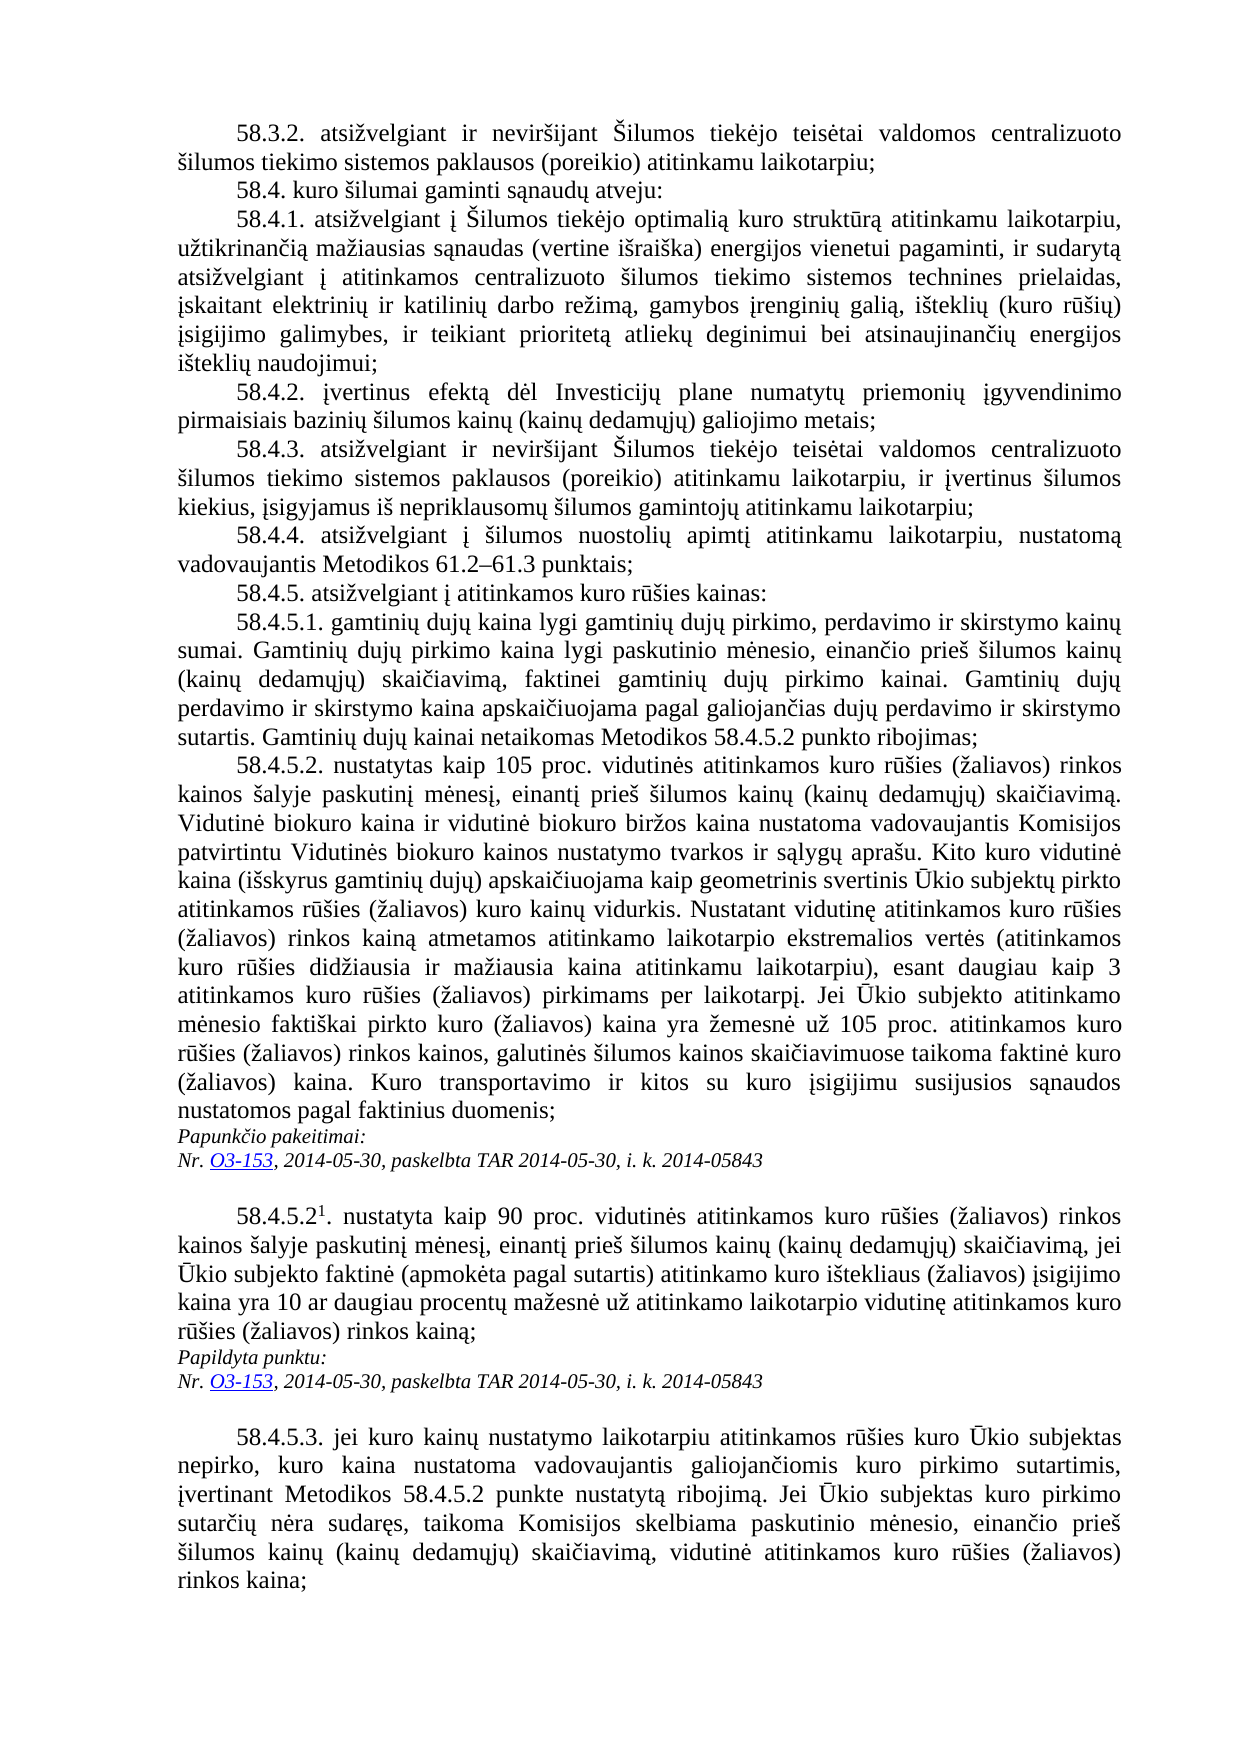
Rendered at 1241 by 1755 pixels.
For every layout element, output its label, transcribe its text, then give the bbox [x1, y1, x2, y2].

text 58.4. kuro šilumai gaminti sąnaudų atveju: [177, 176, 1122, 204]
text 58.4.4. atsižvelgiant į šilumos nuostolių apimtį atitinkamu laikotarpiu, nustatomą vadovaujantis Metodikos 61.2–61.3 punktais; [177, 521, 1122, 578]
text 58.4.5.3. jei kuro kainų nustatymo laikotarpiu atitinkamos rūšies kuro Ūkio subjektas nepirko, kuro kaina nustatoma vadovaujantis galiojančiomis kuro pirkimo sutartimis, įvertinant Metodikos 58.4.5.2 punkte nustatytą ribojimą. Jei Ūkio subjektas kuro pirkimo sutarčių nėra sudaręs, taikoma Komisijos skelbiama paskutinio mėnesio, einančio prieš šilumos kainų (kainų dedamųjų) skaičiavimą, vidutinė atitinkamos kuro rūšies (žaliavos) rinkos kaina; [177, 1422, 1122, 1594]
text Papunkčio pakeitimai: [177, 1124, 1122, 1148]
text 58.4.1. atsižvelgiant į Šilumos tiekėjo optimalią kuro struktūrą atitinkamu laikotarpiu, užtikrinančią mažiausias sąnaudas (vertine išraiška) energijos vienetui pagaminti, ir sudarytą atsižvelgiant į atitinkamos centralizuoto šilumos tiekimo sistemos technines prielaidas, įskaitant elektrinių ir katilinių darbo režimą, gamybos įrenginių galią, išteklių (kuro rūšių) įsigijimo galimybes, ir teikiant prioritetą atliekų deginimui bei atsinaujinančių energijos išteklių naudojimui; [177, 204, 1122, 377]
text Nr. O3-153, 2014-05-30, paskelbta TAR 2014-05-30, i. k. 2014-05843 [177, 1369, 1122, 1393]
text 58.4.5.2. nustatytas kaip 105 proc. vidutinės atitinkamos kuro rūšies (žaliavos) rinkos kainos šalyje paskutinį mėnesį, einantį prieš šilumos kainų (kainų dedamųjų) skaičiavimą. Vidutinė biokuro kaina ir vidutinė biokuro biržos kaina nustatoma vadovaujantis Komisijos patvirtintu Vidutinės biokuro kainos nustatymo tvarkos ir sąlygų aprašu. Kito kuro vidutinė kaina (išskyrus gamtinių dujų) apskaičiuojama kaip geometrinis svertinis Ūkio subjektų pirkto atitinkamos rūšies (žaliavos) kuro kainų vidurkis. Nustatant vidutinę atitinkamos kuro rūšies (žaliavos) rinkos kainą atmetamos atitinkamo laikotarpio ekstremalios vertės (atitinkamos kuro rūšies didžiausia ir mažiausia kaina atitinkamu laikotarpiu), esant daugiau kaip 3 atitinkamos kuro rūšies (žaliavos) pirkimams per laikotarpį. Jei Ūkio subjekto atitinkamo mėnesio faktiškai pirkto kuro (žaliavos) kaina yra žemesnė už 105 proc. atitinkamos kuro rūšies (žaliavos) rinkos kainos, galutinės šilumos kainos skaičiavimuose taikoma faktinė kuro (žaliavos) kaina. Kuro transportavimo ir kitos su kuro įsigijimu susijusios sąnaudos nustatomos pagal faktinius duomenis; [177, 751, 1122, 1124]
text Papildyta punktu: [177, 1345, 1122, 1369]
text 58.4.5.21. nustatyta kaip 90 proc. vidutinės atitinkamos kuro rūšies (žaliavos) rinkos kainos šalyje paskutinį mėnesį, einantį prieš šilumos kainų (kainų dedamųjų) skaičiavimą, jei Ūkio subjekto faktinė (apmokėta pagal sutartis) atitinkamo kuro ištekliaus (žaliavos) įsigijimo kaina yra 10 ar daugiau procentų mažesnė už atitinkamo laikotarpio vidutinę atitinkamos kuro rūšies (žaliavos) rinkos kainą; [177, 1201, 1122, 1345]
text 58.4.2. įvertinus efektą dėl Investicijų plane numatytų priemonių įgyvendinimo pirmaisiais bazinių šilumos kainų (kainų dedamųjų) galiojimo metais; [177, 377, 1122, 434]
text Nr. O3-153, 2014-05-30, paskelbta TAR 2014-05-30, i. k. 2014-05843 [177, 1148, 1122, 1172]
text 58.4.3. atsižvelgiant ir neviršijant Šilumos tiekėjo teisėtai valdomos centralizuoto šilumos tiekimo sistemos paklausos (poreikio) atitinkamu laikotarpiu, ir įvertinus šilumos kiekius, įsigyjamus iš nepriklausomų šilumos gamintojų atitinkamu laikotarpiu; [177, 434, 1122, 521]
text 58.4.5.1. gamtinių dujų kaina lygi gamtinių dujų pirkimo, perdavimo ir skirstymo kainų sumai. Gamtinių dujų pirkimo kaina lygi paskutinio mėnesio, einančio prieš šilumos kainų (kainų dedamųjų) skaičiavimą, faktinei gamtinių dujų pirkimo kainai. Gamtinių dujų perdavimo ir skirstymo kaina apskaičiuojama pagal galiojančias dujų perdavimo ir skirstymo sutartis. Gamtinių dujų kainai netaikomas Metodikos 58.4.5.2 punkto ribojimas; [177, 607, 1122, 751]
text 58.4.5. atsižvelgiant į atitinkamos kuro rūšies kainas: [177, 578, 1122, 607]
text 58.3.2. atsižvelgiant ir neviršijant Šilumos tiekėjo teisėtai valdomos centralizuoto šilumos tiekimo sistemos paklausos (poreikio) atitinkamu laikotarpiu; [177, 118, 1122, 176]
